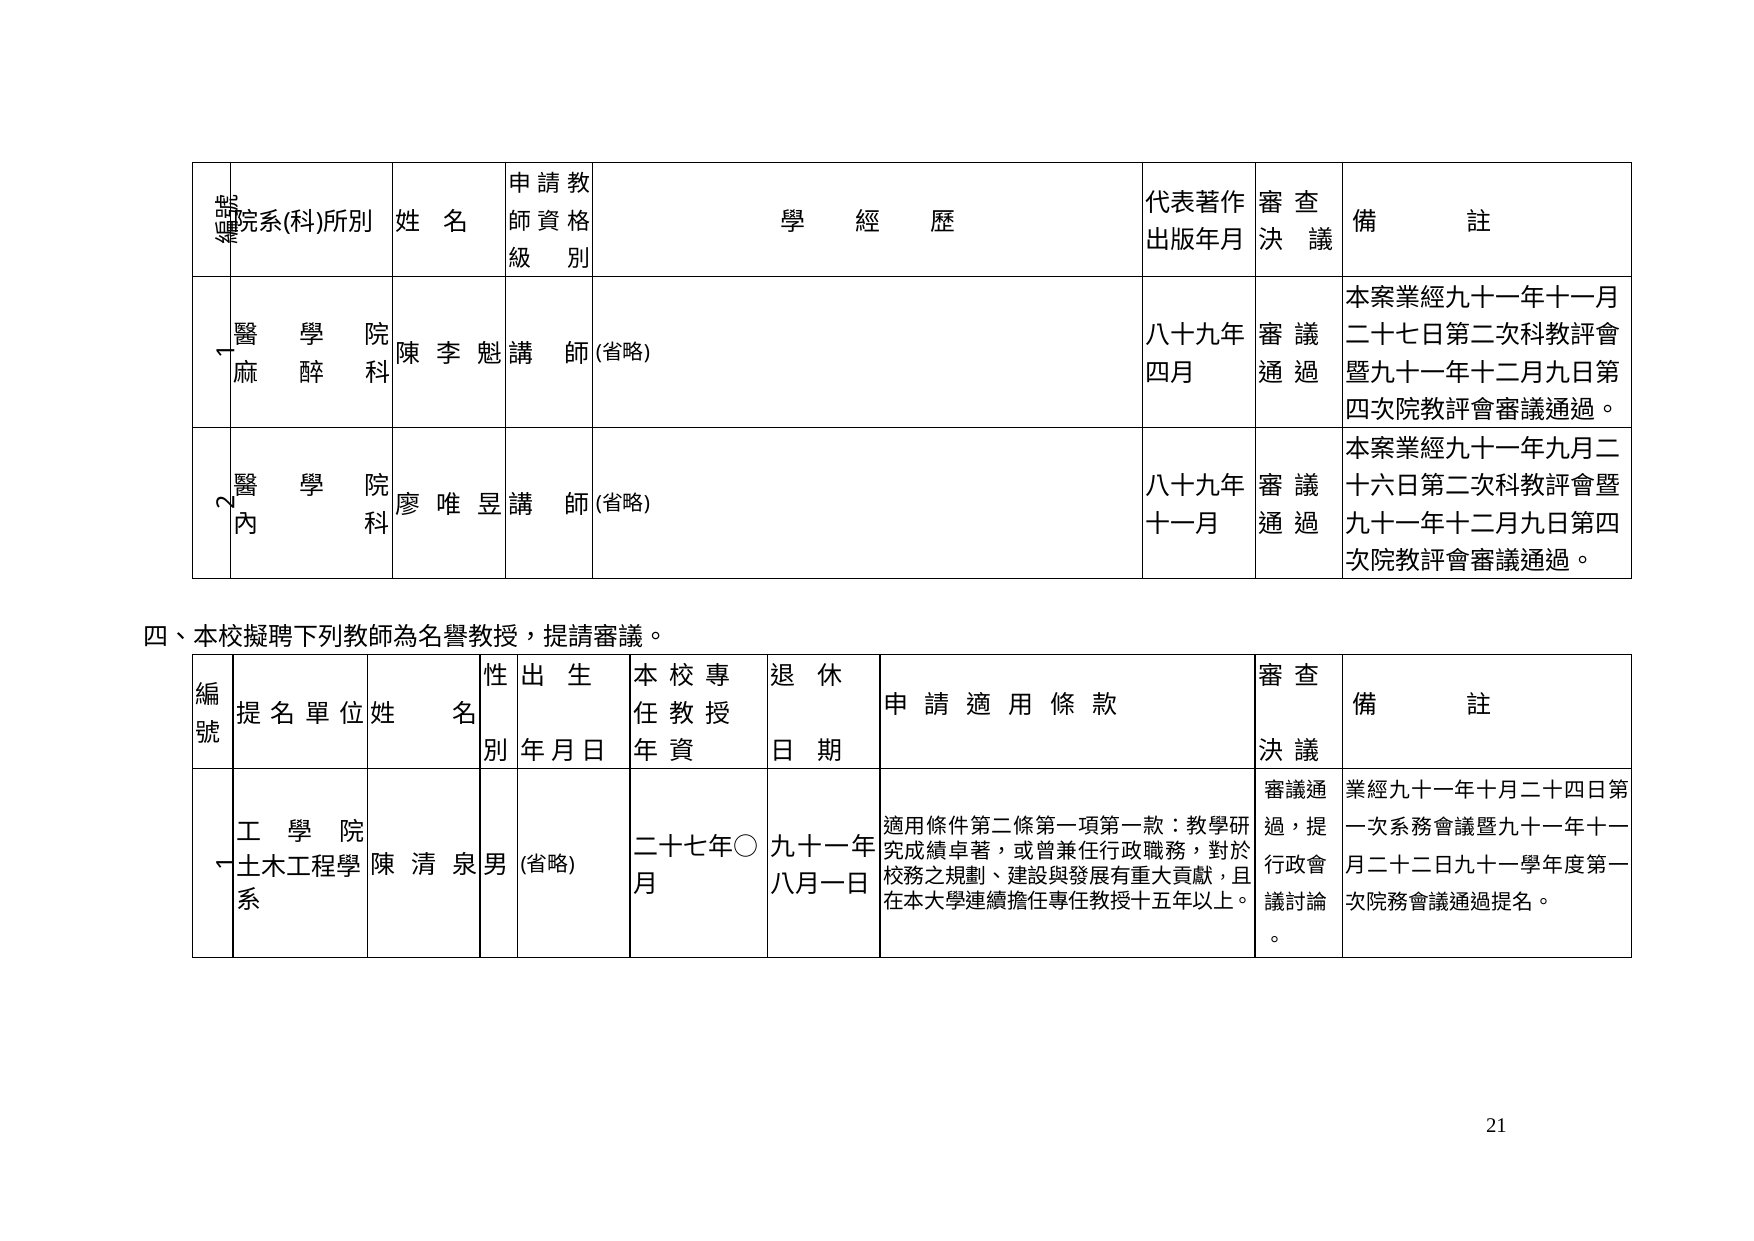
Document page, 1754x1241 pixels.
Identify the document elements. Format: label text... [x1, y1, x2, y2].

table_header 審 查 決 議 [1256, 655, 1342, 768]
table_cell 八十九年四月 [1143, 277, 1255, 427]
table_cell (省略) [518, 769, 629, 957]
table_header 姓 名 [368, 655, 479, 768]
table_header 編號 [193, 655, 232, 768]
table_header 院系(科)所別 [231, 163, 392, 276]
table_cell 九十一年八月一日 [768, 769, 879, 957]
table_cell 2 [193, 428, 230, 578]
table_header 提名單位 [234, 655, 367, 768]
table_cell (省略) [593, 277, 1142, 427]
table_header 性 別 [481, 655, 517, 768]
table_header 備 註 [1343, 163, 1631, 276]
table_cell 八十九年十一月 [1143, 428, 1255, 578]
table_header 姓 名 [393, 163, 505, 276]
table_header 本 校 專 任 教 授 年 資 [631, 655, 767, 768]
text 四、本校擬聘下列教師為名譽教授，提請審議。 [137, 616, 1636, 654]
table_header 代表著作出版年月 [1143, 163, 1255, 276]
table_cell 男 [481, 769, 517, 957]
table_cell 醫學院 內科 [231, 428, 392, 578]
table_cell 適用條件第二條第一項第一款：教學研究成績卓著，或曾兼任行政職務，對於校務之規劃、建設與發展有重大貢獻，且在本大學連續擔任專任教授十五年以上。 [881, 769, 1254, 957]
table_cell 陳李魁 [393, 277, 505, 427]
table_cell 審 議 通 過 [1256, 277, 1342, 427]
table_header 學 經 歷 [593, 163, 1142, 276]
table_cell 本案業經九十一年九月二十六日第二次科教評會暨九十一年十二月九日第四次院教評會審議通過。 [1343, 428, 1631, 578]
table_cell (省略) [593, 428, 1142, 578]
table_cell 廖唯昱 [393, 428, 505, 578]
table_header 備 註 [1343, 655, 1631, 768]
table_cell 陳清泉 [368, 769, 479, 957]
table_header 出 生 年 月 日 [518, 655, 629, 768]
table_cell 講師 [506, 277, 592, 427]
table_cell 業經九十一年十月二十四日第一次系務會議暨九十一年十一月二十二日九十一學年度第一次院務會議通過提名。 [1343, 769, 1631, 957]
table_header 申 請 適 用 條 款 [881, 655, 1254, 768]
table_cell 審議通過，提行政會議討論 。 [1256, 769, 1342, 957]
table_header 退 休 日 期 [768, 655, 879, 768]
table_cell 1 [193, 277, 230, 427]
table_header 編號 [193, 163, 230, 276]
table_cell 本案業經九十一年十一月二十七日第二次科教評會暨九十一年十二月九日第四次院教評會審議通過。 [1343, 277, 1631, 427]
table_header 申請教師資格級別 [506, 163, 592, 276]
table_cell 二十七年○月 [631, 769, 767, 957]
table_cell 審 議 通 過 [1256, 428, 1342, 578]
table_cell 1 [193, 769, 232, 957]
table_cell 工學院 土木工程學系 [234, 769, 367, 957]
table_cell 講師 [506, 428, 592, 578]
table_cell 醫學院 麻醉科 [231, 277, 392, 427]
table_header 審 查決 議 [1256, 163, 1342, 276]
